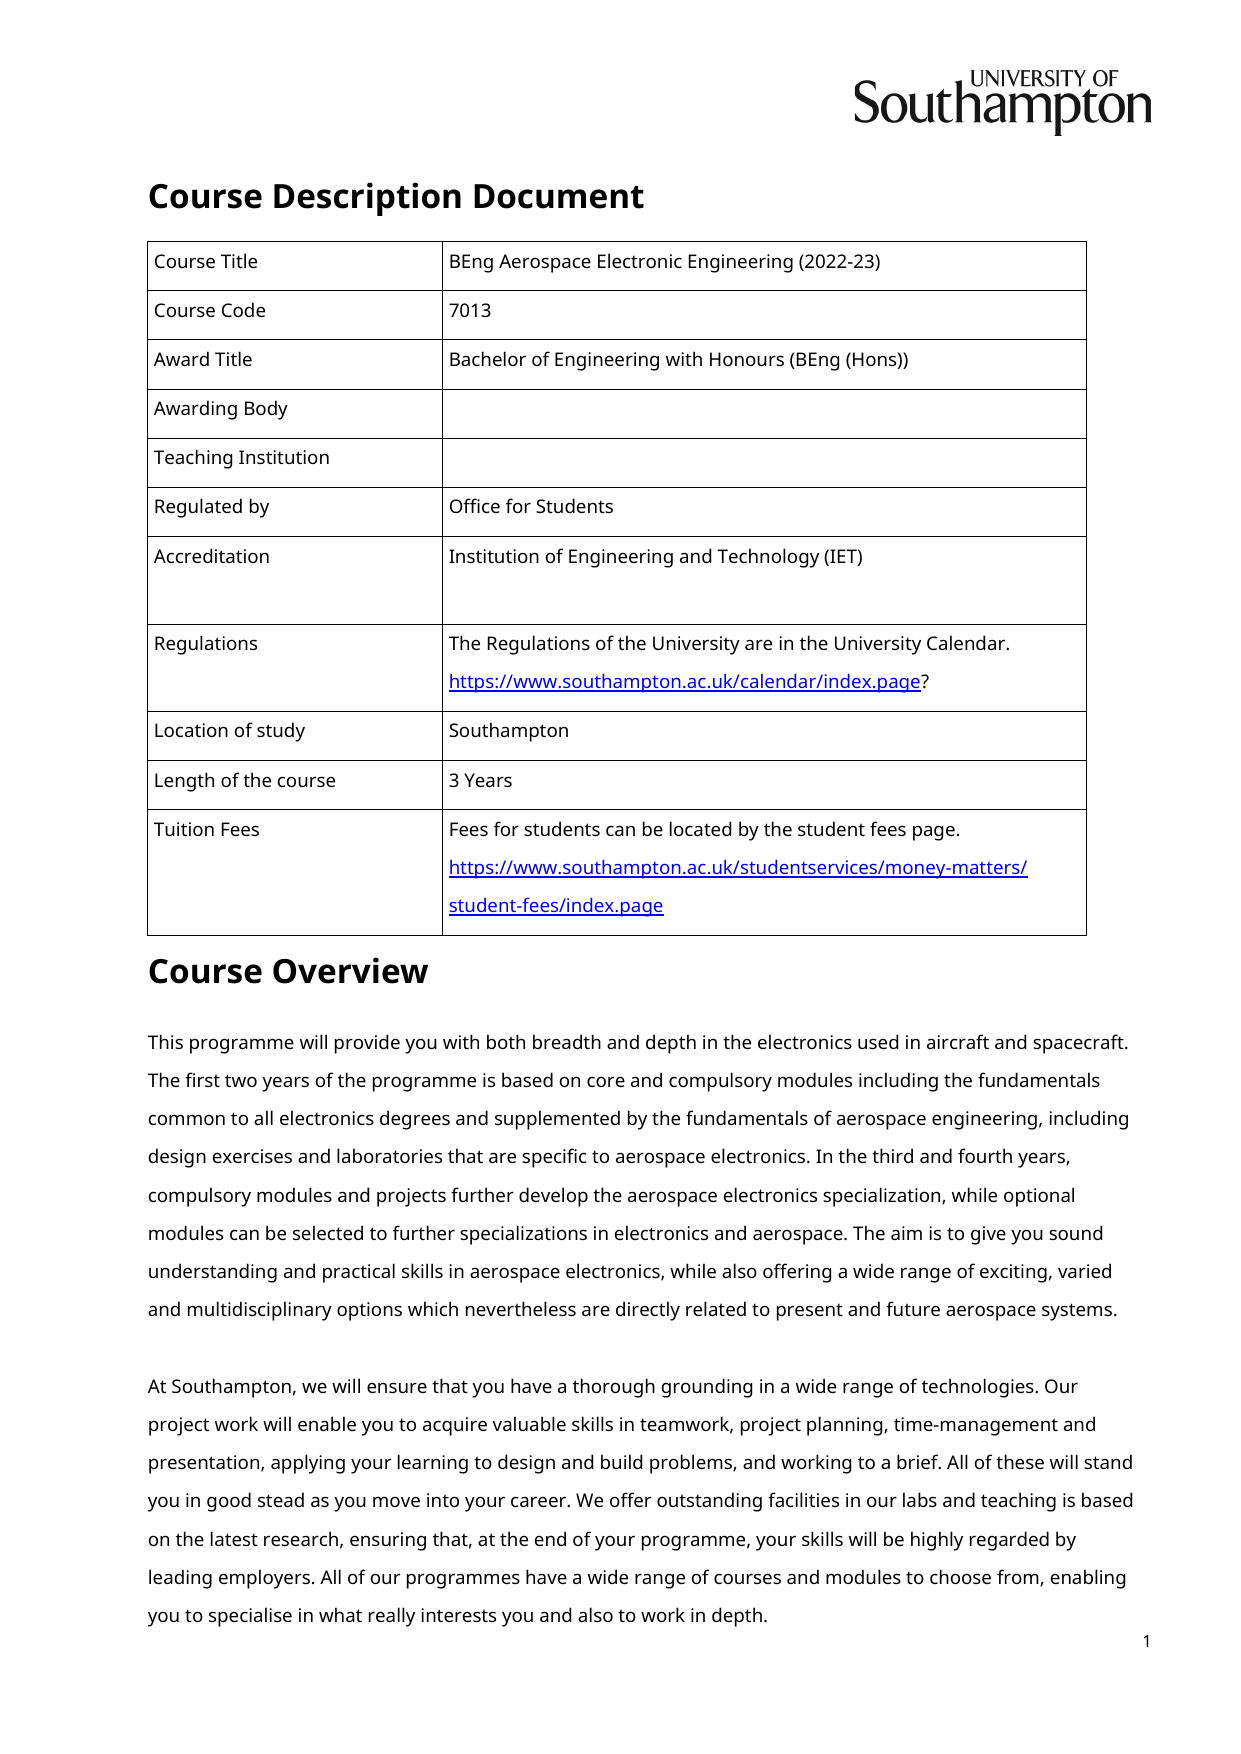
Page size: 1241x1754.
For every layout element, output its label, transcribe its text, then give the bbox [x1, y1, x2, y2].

table_cell Institution of Engineering and Technology (IET) [443, 537, 1086, 623]
table_cell 7013 [443, 291, 1086, 339]
table_cell 3 Years [443, 761, 1086, 809]
table_cell Award Title [148, 340, 442, 388]
table_cell The Regulations of the University are in the University Calendar. https://www.southampton.ac.uk/calendar/index.page? [443, 625, 1086, 711]
table_cell Course Code [148, 291, 442, 339]
table_cell Location of study [148, 712, 442, 760]
table_cell Awarding Body [148, 390, 442, 438]
subtitle Course Description Document [148, 173, 1152, 218]
table_cell Fees for students can be located by the student fees page. https://www.southampton.ac.uk/studentservices/money-matters/student-fees/index.page [443, 810, 1086, 935]
table_cell Regulations [148, 625, 442, 711]
table_cell Tuition Fees [148, 810, 442, 935]
table_header Course Title [148, 242, 442, 290]
table_cell Regulated by [148, 488, 442, 536]
table_cell Accreditation [148, 537, 442, 623]
table_cell [443, 439, 1086, 487]
table_cell Length of the course [148, 761, 442, 809]
table_cell Southampton [443, 712, 1086, 760]
table_cell Office for Students [443, 488, 1086, 536]
table_cell Bachelor of Engineering with Honours (BEng (Hons)) [443, 340, 1086, 388]
text This programme will provide you with both breadth and depth in the electronics used in aircraft and spacecraft. The first two years of the programme is based on core and compulsory modules including the fundamentals common to all electronics degrees and supplemented by the fundamentals of aerospace engineering, including design exercises and laboratories that are specific to aerospace electronics. In the third and fourth years, compulsory modules and projects further develop the aerospace electronics specialization, while optional modules can be selected to further specializations in electronics and aerospace. The aim is to give you sound understanding and practical skills in aerospace electronics, while also offering a wide range of exciting, varied and multidisciplinary options which nevertheless are directly related to present and future aerospace systems. At Southampton, we will ensure that you have a thorough grounding in a wide range of technologies. Our project work will enable you to acquire valuable skills in teamwork, project planning, time-management and presentation, applying your learning to design and build problems, and working to a brief. All of these will stand you in good stead as you move into your career. We offer outstanding facilities in our labs and teaching is based on the latest research, ensuring that, at the end of your programme, your skills will be highly regarded by leading employers. All of our programmes have a wide range of courses and modules to choose from, enabling you to specialise in what really interests you and also to work in depth. [148, 1029, 1145, 1628]
subtitle Course Overview [148, 948, 1152, 994]
table_cell [443, 390, 1086, 438]
table_header BEng Aerospace Electronic Engineering (2022-23) [443, 242, 1086, 290]
table_cell Teaching Institution [148, 439, 442, 487]
